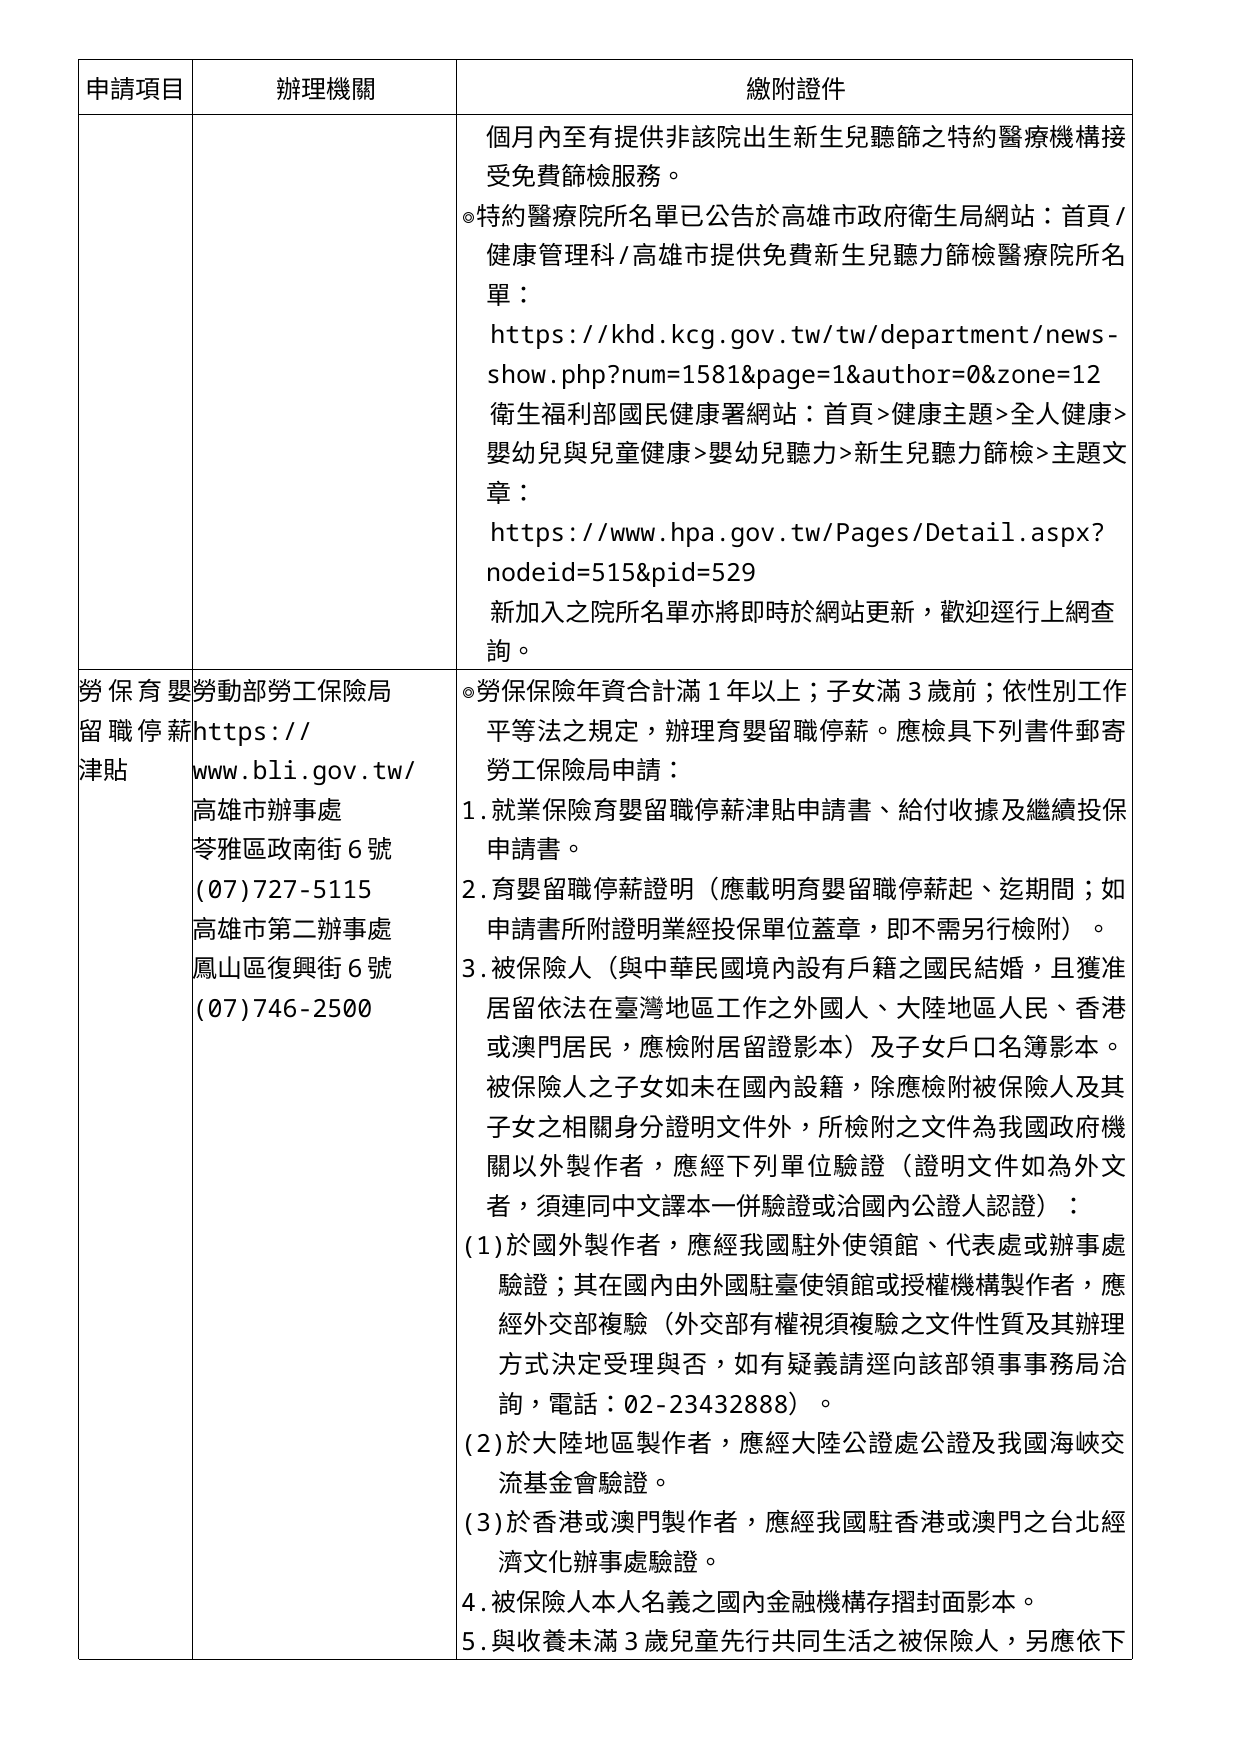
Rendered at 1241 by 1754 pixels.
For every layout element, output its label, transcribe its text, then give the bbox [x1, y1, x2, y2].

table_header 申請項目 [79, 60, 192, 114]
table_header 繳附證件 [457, 60, 1132, 114]
table_cell 勞保育嬰留職停薪津貼 [79, 670, 192, 1658]
table_cell [193, 115, 456, 668]
table_cell 個月內至有提供非該院出生新生兒聽篩之特約醫療機構接受免費篩檢服務。 ◎特約醫療院所名單已公告於高雄市政府衛生局網站：首頁/健康管理科/高雄市提供免費新生兒聽力篩檢醫療院所名單： https://khd.kcg.gov.tw/tw/department/news-show.php?num=1581&page=1&author=0&zone=12 衛生福利部國民健康署網站：首頁>健康主題>全人健康>嬰幼兒與兒童健康>嬰幼兒聽力>新生兒聽力篩檢>主題文章： https://www.hpa.gov.tw/Pages/Detail.aspx?nodeid=515&pid=529 新加入之院所名單亦將即時於網站更新，歡迎逕行上網查詢。 [457, 115, 1132, 668]
table_header 辦理機關 [193, 60, 456, 114]
table_cell 勞動部勞工保險局 https://www.bli.gov.tw/ 高雄市辦事處 苓雅區政南街6號 (07)727-5115 高雄市第二辦事處 鳳山區復興街6號 (07)746-2500 [193, 670, 456, 1658]
table_cell ◎勞保保險年資合計滿1年以上；子女滿3歲前；依性別工作平等法之規定，辦理育嬰留職停薪。應檢具下列書件郵寄勞工保險局申請： 1.就業保險育嬰留職停薪津貼申請書、給付收據及繼續投保申請書。 2.育嬰留職停薪證明（應載明育嬰留職停薪起、迄期間；如申請書所附證明業經投保單位蓋章，即不需另行檢附）。 3.被保險人（與中華民國境內設有戶籍之國民結婚，且獲准居留依法在臺灣地區工作之外國人、大陸地區人民、香港或澳門居民，應檢附居留證影本）及子女戶口名簿影本。被保險人之子女如未在國內設籍，除應檢附被保險人及其子女之相關身分證明文件外，所檢附之文件為我國政府機關以外製作者，應經下列單位驗證（證明文件如為外文者，須連同中文譯本一併驗證或洽國內公證人認證）： (1)於國外製作者，應經我國駐外使領館、代表處或辦事處驗證；其在國內由外國駐臺使領館或授權機構製作者，應經外交部複驗（外交部有權視須複驗之文件性質及其辦理方式決定受理與否，如有疑義請逕向該部領事事務局洽詢，電話：02-23432888）。 (2)於大陸地區製作者，應經大陸公證處公證及我國海峽交流基金會驗證。 (3)於香港或澳門製作者，應經我國駐香港或澳門之台北經濟文化辦事處驗證。 4.被保險人本人名義之國內金融機構存摺封面影本。 5.與收養未滿3歲兒童先行共同生活之被保險人，另應依下 [457, 670, 1132, 1658]
table_cell [79, 115, 192, 668]
